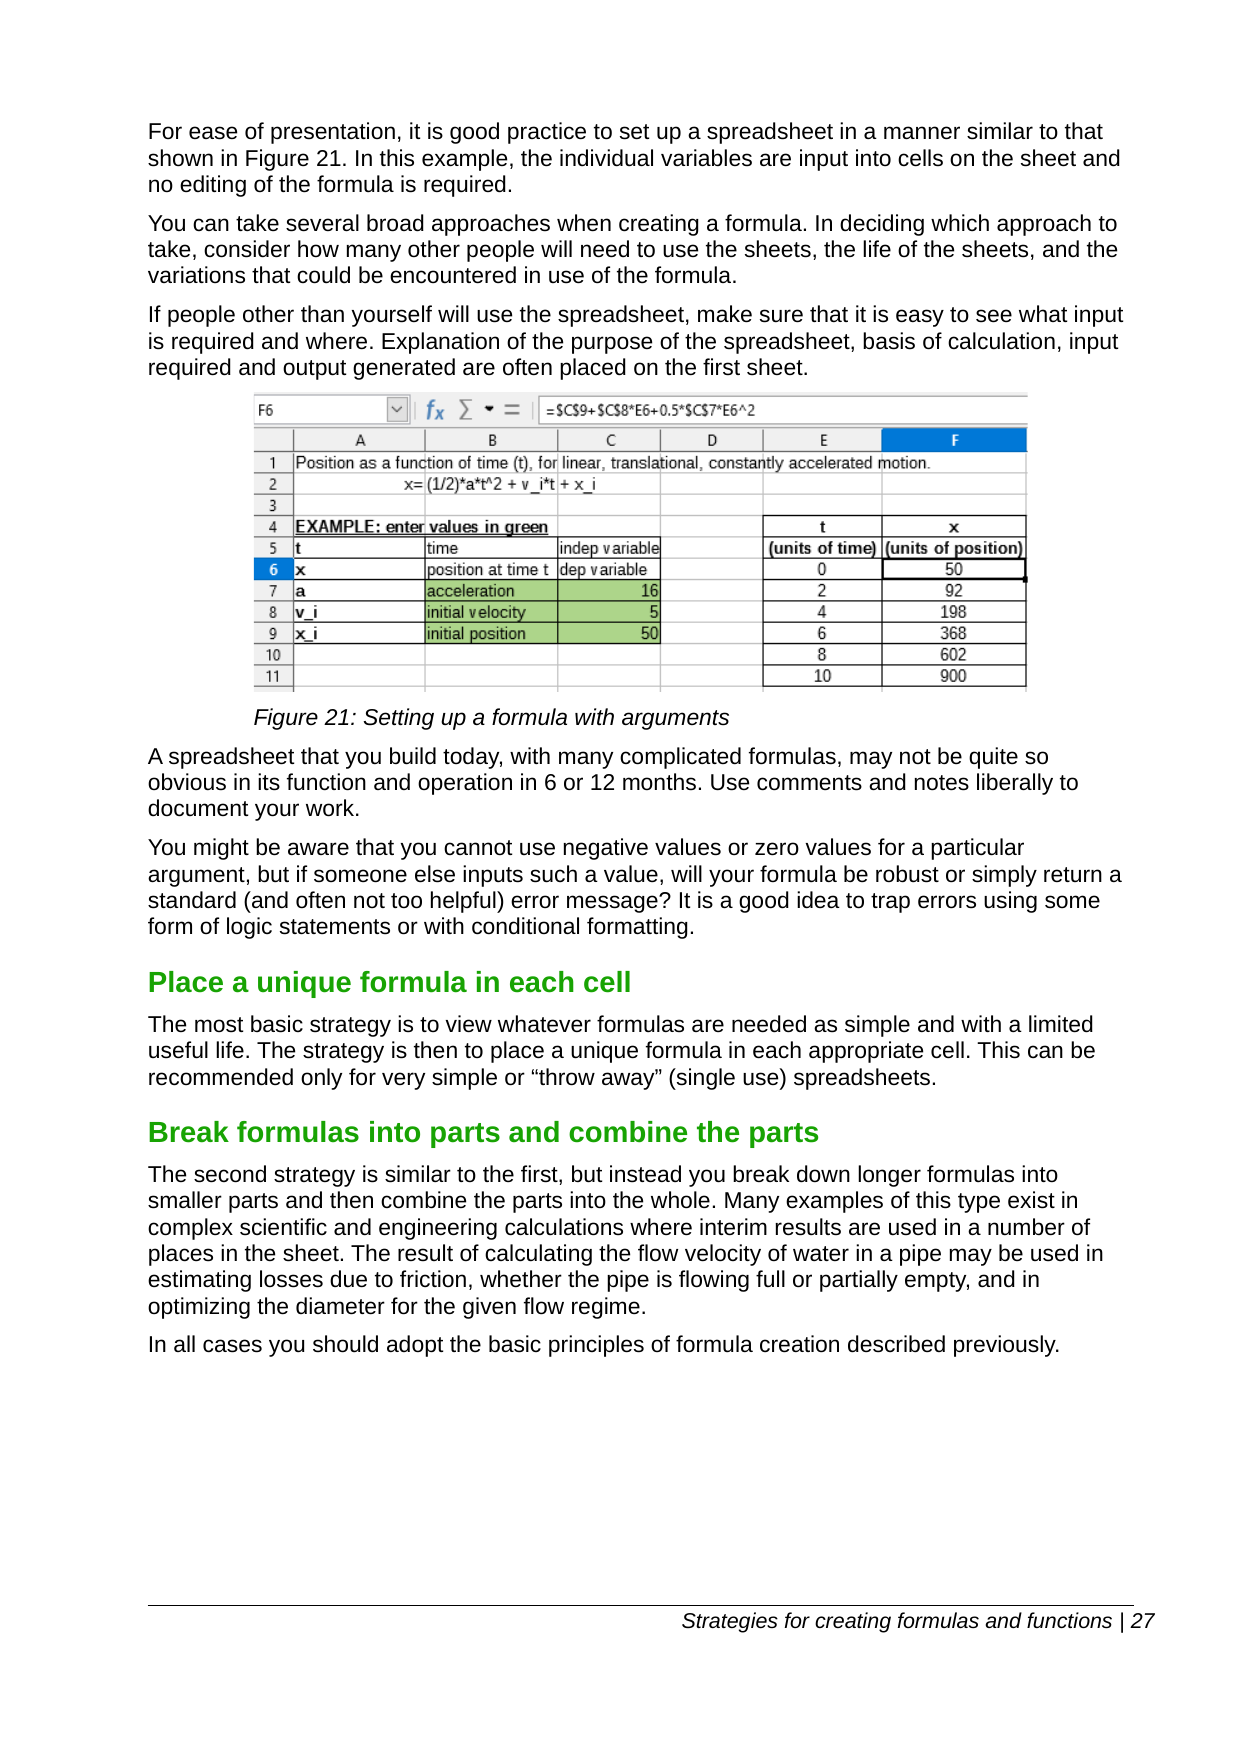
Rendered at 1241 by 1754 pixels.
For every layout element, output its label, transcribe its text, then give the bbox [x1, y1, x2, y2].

picture [253, 392, 1028, 692]
text If people other than yourself will use the spreadsheet, make sure that it is easy to see what input is required and where. Explanation of the purpose of the spreadsheet, basis of calculation, input required and output generated are often placed on the first sheet. [148, 301, 1134, 380]
subtitle Break formulas into parts and combine the parts [148, 1115, 1134, 1148]
subtitle Place a unique formula in each cell [148, 965, 1134, 998]
text The second strategy is similar to the first, but instead you break down longer formulas into smaller parts and then combine the parts into the whole. Many examples of this type exist in complex scientific and engineering calculations where interim results are used in a number of places in the sheet. The result of calculating the flow velocity of water in a pipe may be used in estimating losses due to friction, whether the pipe is flowing full or partially empty, and in optimizing the diameter for the given flow regime. [148, 1161, 1134, 1319]
text The most basic strategy is to view whatever formulas are needed as simple and with a limited useful life. The strategy is then to place a unique formula in each appropriate cell. This can be recommended only for very simple or “throw away” (single use) spreadsheets. [148, 1011, 1134, 1090]
text You can take several broad approaches when creating a formula. In deciding which approach to take, consider how many other people will need to use the sheets, the life of the sheets, and the variations that could be encountered in use of the formula. [148, 210, 1134, 289]
text You might be aware that you cannot use negative values or zero values for a particular argument, but if someone else inputs such a value, will your formula be robust or simply return a standard (and often not too helpful) error message? It is a good idea to trap errors using some form of logic statements or with conditional formatting. [148, 834, 1134, 940]
text In all cases you should adopt the basic principles of formula creation described previously. [148, 1331, 1134, 1358]
text For ease of presentation, it is good practice to set up a spreadsheet in a manner similar to that shown in Figure 21. In this example, the individual variables are input into cells on the sheet and no editing of the formula is required. [148, 118, 1134, 197]
text A spreadsheet that you build today, with many complicated formulas, may not be quite so obvious in its function and operation in 6 or 12 months. Use comments and notes liberally to document your work. [148, 743, 1134, 822]
text Figure 21: Setting up a formula with arguments [253, 704, 1028, 730]
